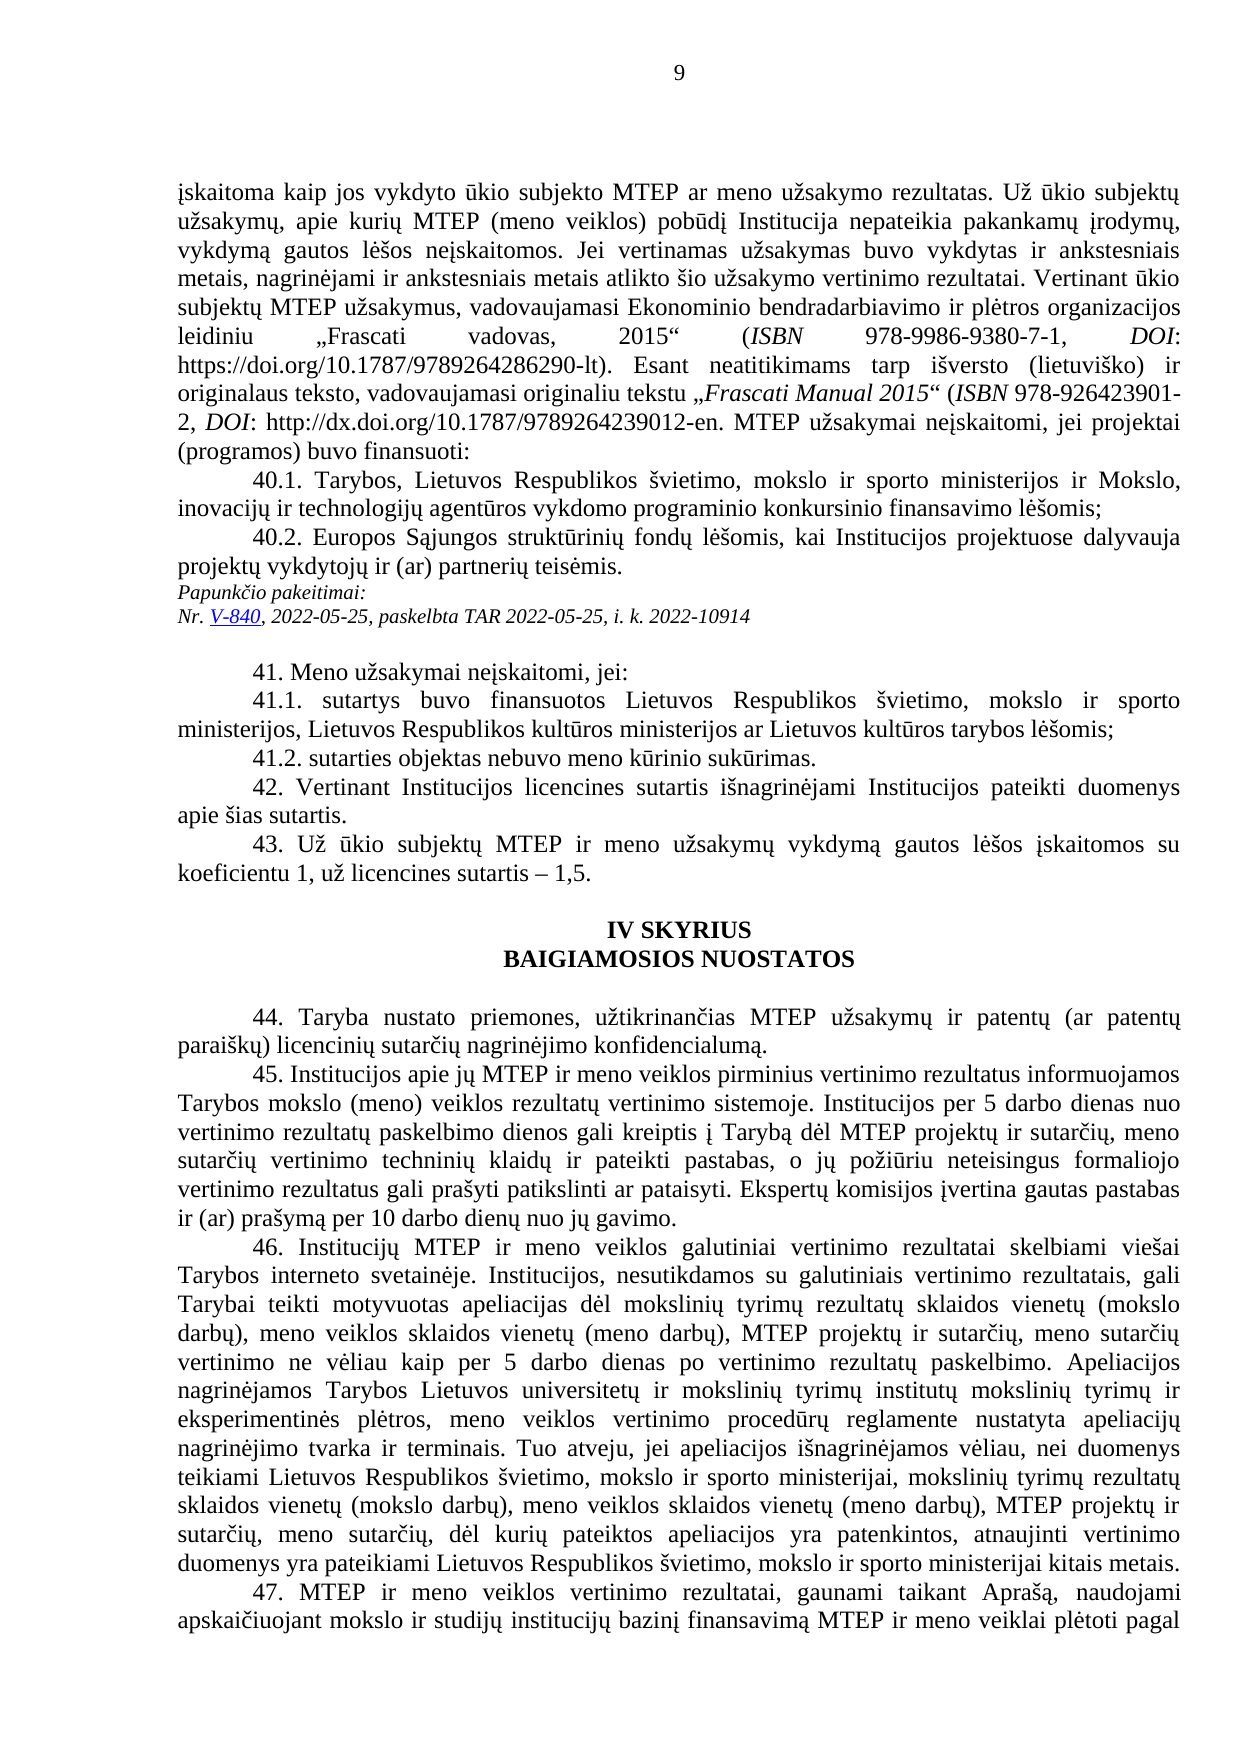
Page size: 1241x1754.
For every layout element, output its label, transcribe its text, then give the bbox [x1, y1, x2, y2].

text 47. MTEP ir meno veiklos vertinimo rezultatai, gaunami taikant Aprašą, naudojami apskaičiuojant mokslo ir studijų institucijų bazinį finansavimą MTEP ir meno veiklai plėtoti pagal [177, 1577, 1181, 1634]
text 41. Meno užsakymai neįskaitomi, jei: [177, 657, 1181, 685]
text 42. Vertinant Institucijos licencines sutartis išnagrinėjami Institucijos pateikti duomenys apie šias sutartis. [177, 772, 1181, 829]
text Nr. V-840, 2022-05-25, paskelbta TAR 2022-05-25, i. k. 2022-10914 [177, 604, 1181, 628]
text 40.1. Tarybos, Lietuvos Respublikos švietimo, mokslo ir sporto ministerijos ir Mokslo, inovacijų ir technologijų agentūros vykdomo programinio konkursinio finansavimo lėšomis; [177, 465, 1181, 522]
text 41.2. sutarties objektas nebuvo meno kūrinio sukūrimas. [177, 743, 1181, 772]
text 44. Taryba nustato priemones, užtikrinančias MTEP užsakymų ir patentų (ar patentų paraiškų) licencinių sutarčių nagrinėjimo konfidencialumą. [177, 1002, 1181, 1059]
text Papunkčio pakeitimai: [177, 580, 1181, 604]
text 46. Institucijų MTEP ir meno veiklos galutiniai vertinimo rezultatai skelbiami viešai Tarybos interneto svetainėje. Institucijos, nesutikdamos su galutiniais vertinimo rezultatais, gali Tarybai teikti motyvuotas apeliacijas dėl mokslinių tyrimų rezultatų sklaidos vienetų (mokslo darbų), meno veiklos sklaidos vienetų (meno darbų), MTEP projektų ir sutarčių, meno sutarčių vertinimo ne vėliau kaip per 5 darbo dienas po vertinimo rezultatų paskelbimo. Apeliacijos nagrinėjamos Tarybos Lietuvos universitetų ir mokslinių tyrimų institutų mokslinių tyrimų ir eksperimentinės plėtros, meno veiklos vertinimo procedūrų reglamente nustatyta apeliacijų nagrinėjimo tvarka ir terminais. Tuo atveju, jei apeliacijos išnagrinėjamos vėliau, nei duomenys teikiami Lietuvos Respublikos švietimo, mokslo ir sporto ministerijai, mokslinių tyrimų rezultatų sklaidos vienetų (mokslo darbų), meno veiklos sklaidos vienetų (meno darbų), MTEP projektų ir sutarčių, meno sutarčių, dėl kurių pateiktos apeliacijos yra patenkintos, atnaujinti vertinimo duomenys yra pateikiami Lietuvos Respublikos švietimo, mokslo ir sporto ministerijai kitais metais. [177, 1232, 1181, 1577]
text 40.2. Europos Sąjungos struktūrinių fondų lėšomis, kai Institucijos projektuose dalyvauja projektų vykdytojų ir (ar) partnerių teisėmis. [177, 522, 1181, 580]
text BAIGIAMOSIOS NUOSTATOS [177, 944, 1181, 973]
text 43. Už ūkio subjektų MTEP ir meno užsakymų vykdymą gautos lėšos įskaitomos su koeficientu 1, už licencines sutartis – 1,5. [177, 829, 1181, 887]
text 45. Institucijos apie jų MTEP ir meno veiklos pirminius vertinimo rezultatus informuojamos Tarybos mokslo (meno) veiklos rezultatų vertinimo sistemoje. Institucijos per 5 darbo dienas nuo vertinimo rezultatų paskelbimo dienos gali kreiptis į Tarybą dėl MTEP projektų ir sutarčių, meno sutarčių vertinimo techninių klaidų ir pateikti pastabas, o jų požiūriu neteisingus formaliojo vertinimo rezultatus gali prašyti patikslinti ar pataisyti. Ekspertų komisijos įvertina gautas pastabas ir (ar) prašymą per 10 darbo dienų nuo jų gavimo. [177, 1059, 1181, 1232]
text 41.1. sutartys buvo finansuotos Lietuvos Respublikos švietimo, mokslo ir sporto ministerijos, Lietuvos Respublikos kultūros ministerijos ar Lietuvos kultūros tarybos lėšomis; [177, 685, 1181, 743]
text įskaitoma kaip jos vykdyto ūkio subjekto MTEP ar meno užsakymo rezultatas. Už ūkio subjektų užsakymų, apie kurių MTEP (meno veiklos) pobūdį Institucija nepateikia pakankamų įrodymų, vykdymą gautos lėšos neįskaitomos. Jei vertinamas užsakymas buvo vykdytas ir ankstesniais metais, nagrinėjami ir ankstesniais metais atlikto šio užsakymo vertinimo rezultatai. Vertinant ūkio subjektų MTEP užsakymus, vadovaujamasi Ekonominio bendradarbiavimo ir plėtros organizacijos leidiniu „Frascati vadovas, 2015“ (ISBN 978-9986-9380-7-1, DOI: https://doi.org/10.1787/9789264286290-lt). Esant neatitikimams tarp išversto (lietuviško) ir originalaus teksto, vadovaujamasi originaliu tekstu „Frascati Manual 2015“ (ISBN 978-926423901-2, DOI: http://dx.doi.org/10.1787/9789264239012-en. MTEP užsakymai neįskaitomi, jei projektai (programos) buvo finansuoti: [177, 177, 1181, 465]
text IV SKYRIUS [177, 915, 1181, 944]
